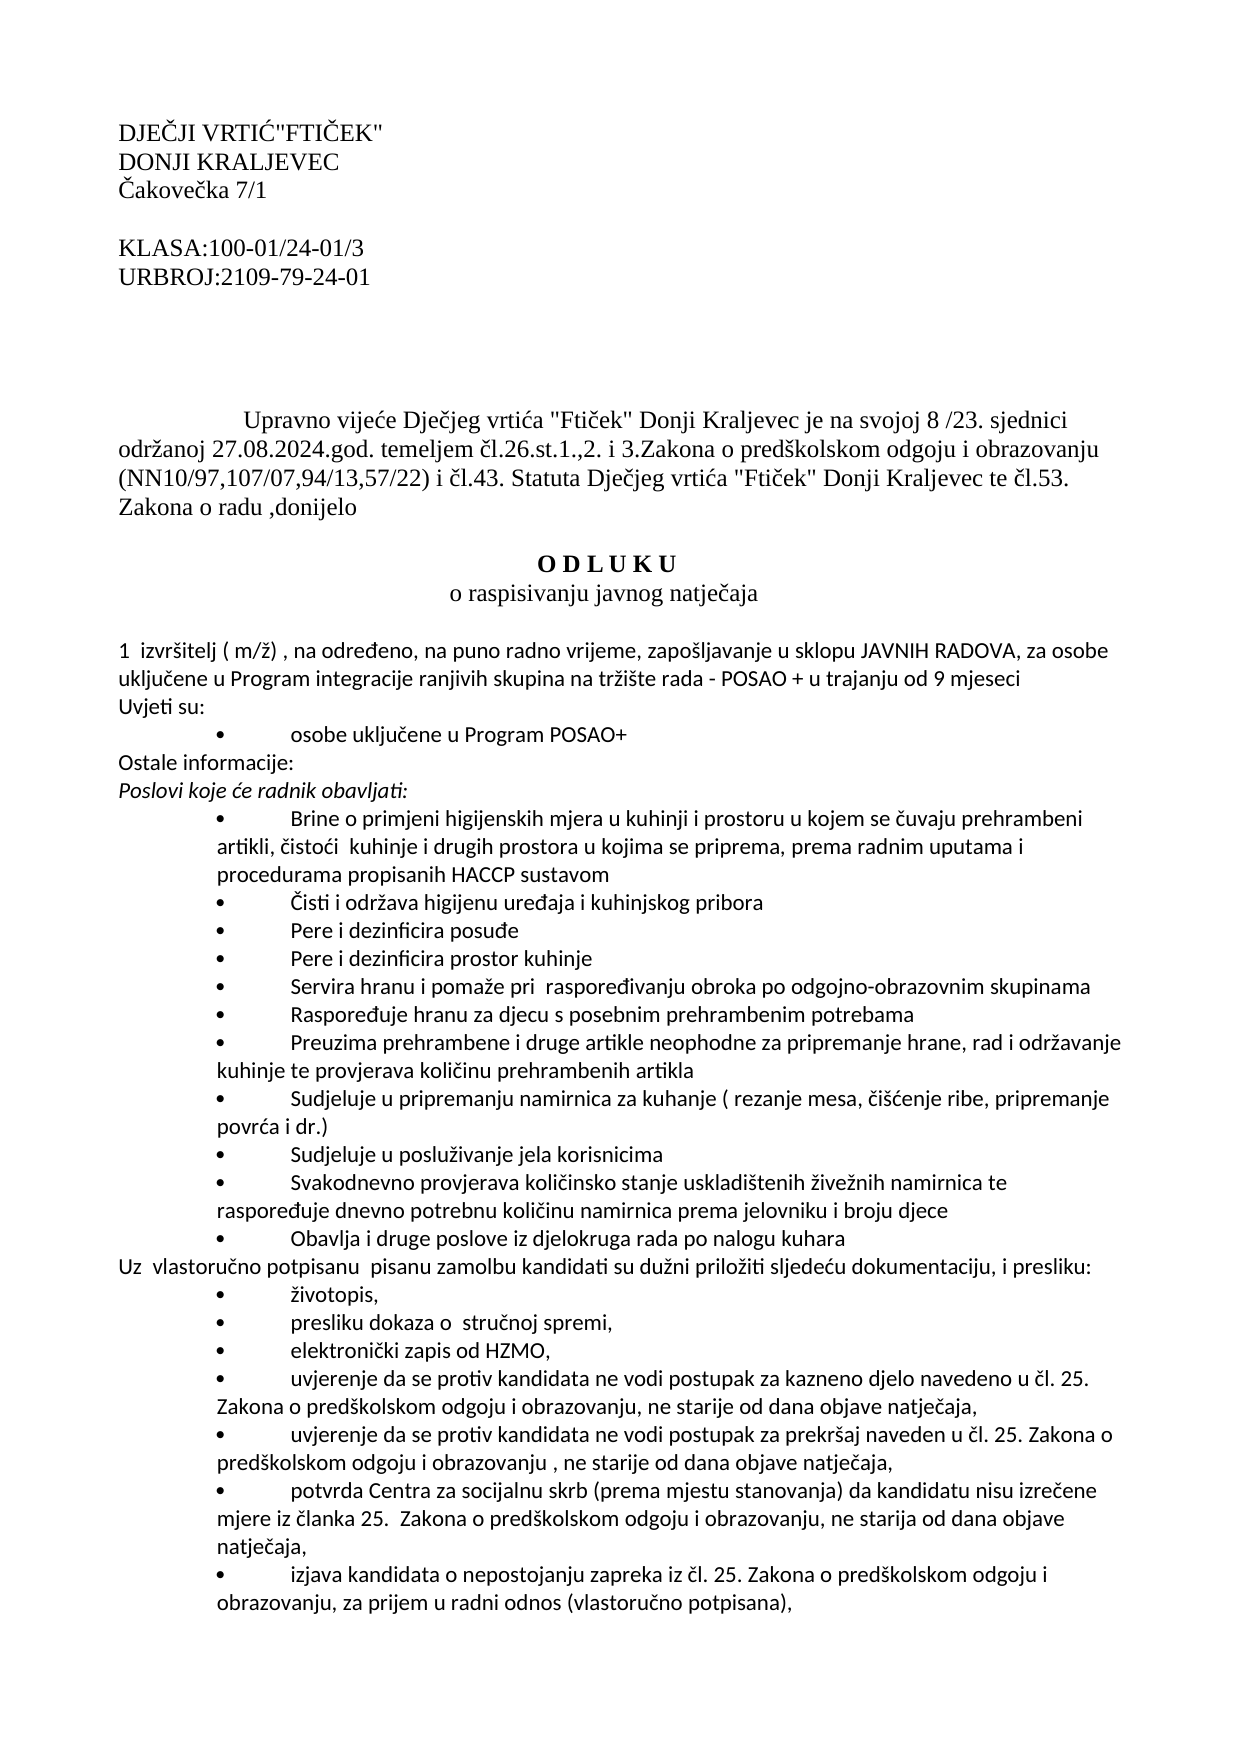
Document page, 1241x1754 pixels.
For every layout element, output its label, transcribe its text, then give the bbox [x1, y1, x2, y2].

text DJEČJI VRTIĆ"FTIČEK" [118, 118, 1122, 147]
list presliku dokaza o stručnoj spremi, [217, 1308, 1122, 1336]
list Čisti i održava higijenu uređaja i kuhinjskog pribora [217, 888, 1122, 916]
list Pere i dezinficira prostor kuhinje [217, 944, 1122, 972]
text Upravno vijeće Dječjeg vrtića "Ftiček" Donji Kraljevec je na svojoj 8 /23. sjednici održanoj 27.08.2024.god. temeljem čl.26.st.1.,2. i 3.Zakona o predškolskom odgoju i obrazovanju (NN10/97,107/07,94/13,57/22) i čl.43. Statuta Dječjeg vrtića "Ftiček" Donji Kraljevec te čl.53. Zakona o radu ,donijelo [118, 406, 1122, 521]
text o raspisivanju javnog natječaja [118, 578, 1122, 607]
list životopis, [217, 1280, 1122, 1308]
text KLASA:100-01/24-01/3 [118, 233, 1122, 262]
list Preuzima prehrambene i druge artikle neophodne za pripremanje hrane, rad i održavanje kuhinje te provjerava količinu prehrambenih artikla [217, 1028, 1122, 1084]
list potvrda Centra za socijalnu skrb (prema mjestu stanovanja) da kandidatu nisu izrečene mjere iz članka 25. Zakona o predškolskom odgoju i obrazovanju, ne starija od dana objave natječaja, [217, 1476, 1122, 1560]
list Raspoređuje hranu za djecu s posebnim prehrambenim potrebama [217, 1000, 1122, 1028]
text Čakovečka 7/1 [118, 176, 1122, 204]
text 1 izvršitelj ( m/ž) , na određeno, na puno radno vrijeme, zapošljavanje u sklopu JAVNIH RADOVA, za osobe uključene u Program integracije ranjivih skupina na tržište rada - POSAO + u trajanju od 9 mjeseci Uvjeti su: [118, 636, 1122, 720]
list Sudjeluje u pripremanju namirnica za kuhanje ( rezanje mesa, čišćenje ribe, pripremanje povrća i dr.) [217, 1084, 1122, 1140]
text O D L U K U [118, 549, 1122, 578]
list Obavlja i druge poslove iz djelokruga rada po nalogu kuhara [217, 1224, 1122, 1252]
list uvjerenje da se protiv kandidata ne vodi postupak za prekršaj naveden u čl. 25. Zakona o predškolskom odgoju i obrazovanju , ne starije od dana objave natječaja, [217, 1420, 1122, 1476]
text DONJI KRALJEVEC [118, 147, 1122, 176]
text Ostale informacije: Poslovi koje će radnik obavljati: [118, 748, 1122, 804]
list osobe uključene u Program POSAO+ [217, 720, 1122, 748]
list izjava kandidata o nepostojanju zapreka iz čl. 25. Zakona o predškolskom odgoju i obrazovanju, za prijem u radni odnos (vlastoručno potpisana), [217, 1560, 1122, 1616]
text URBROJ:2109-79-24-01 [118, 262, 1122, 291]
list elektronički zapis od HZMO, [217, 1336, 1122, 1364]
list Brine o primjeni higijenskih mjera u kuhinji i prostoru u kojem se čuvaju prehrambeni artikli, čistoći kuhinje i drugih prostora u kojima se priprema, prema radnim uputama i procedurama propisanih HACCP sustavom [217, 804, 1122, 888]
list Pere i dezinficira posuđe [217, 916, 1122, 944]
list uvjerenje da se protiv kandidata ne vodi postupak za kazneno djelo navedeno u čl. 25. Zakona o predškolskom odgoju i obrazovanju, ne starije od dana objave natječaja, [217, 1364, 1122, 1420]
list Sudjeluje u posluživanje jela korisnicima [217, 1140, 1122, 1168]
list Svakodnevno provjerava količinsko stanje uskladištenih živežnih namirnica te raspoređuje dnevno potrebnu količinu namirnica prema jelovniku i broju djece [217, 1168, 1122, 1224]
list Servira hranu i pomaže pri raspoređivanju obroka po odgojno-obrazovnim skupinama [217, 972, 1122, 1000]
text Uz vlastoručno potpisanu pisanu zamolbu kandidati su dužni priložiti sljedeću dokumentaciju, i presliku: [118, 1252, 1122, 1280]
